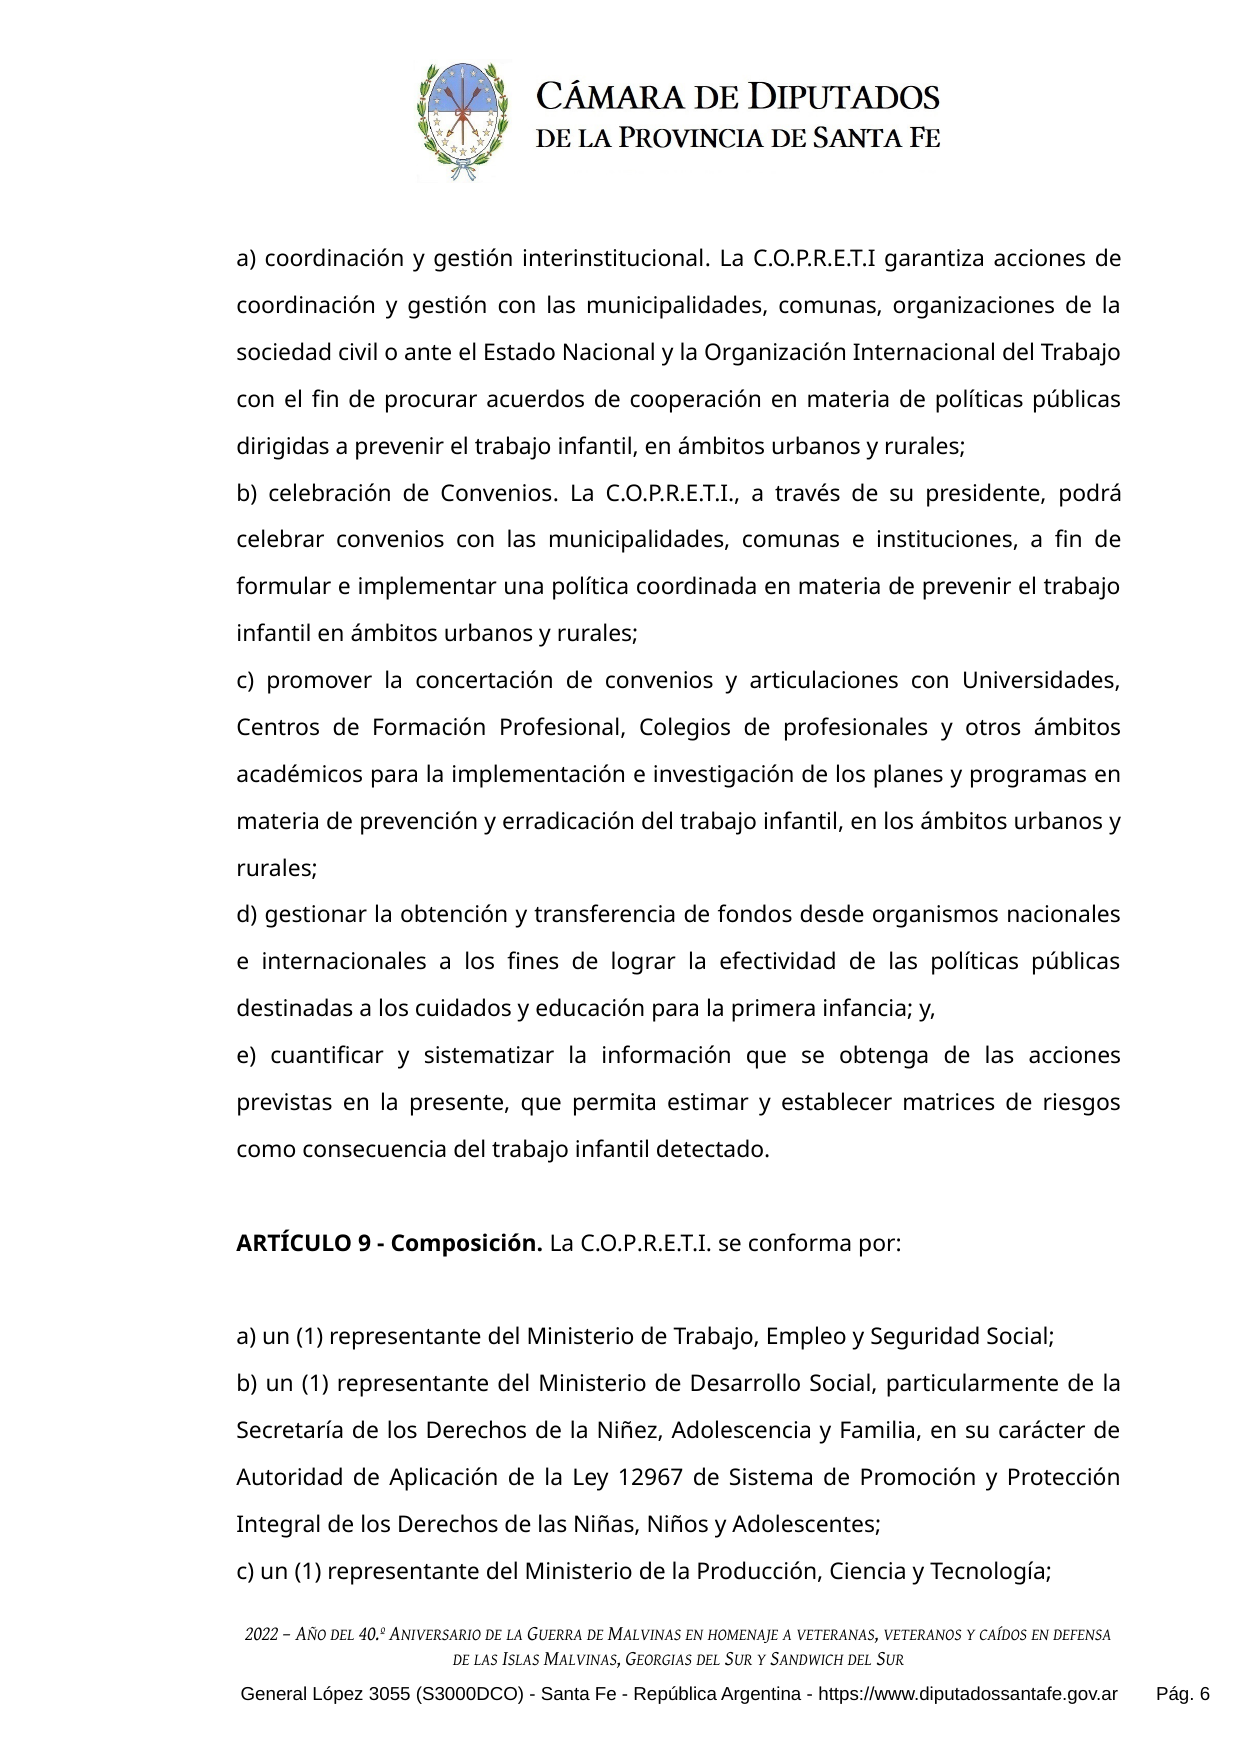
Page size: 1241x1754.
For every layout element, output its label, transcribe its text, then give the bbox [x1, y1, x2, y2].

list d) gestionar la obtención y transferencia de fondos desde organismos nacionales e internacionales a los fines de lograr la efectividad de las políticas públicas destinadas a los cuidados y educación para la primera infancia; y, [236, 898, 1122, 1023]
picture [413, 59, 945, 183]
list a) un (1) representante del Ministerio de Trabajo, Empleo y Seguridad Social; [236, 1320, 1122, 1352]
list a) coordinación y gestión interinstitucional. La C.O.P.R.E.T.I garantiza acciones de coordinación y gestión con las municipalidades, comunas, organizaciones de la sociedad civil o ante el Estado Nacional y la Organización Internacional del Trabajo con el fin de procurar acuerdos de cooperación en materia de políticas públicas dirigidas a prevenir el trabajo infantil, en ámbitos urbanos y rurales; [236, 242, 1122, 461]
text ARTÍCULO 9 - Composición. La C.O.P.R.E.T.I. se conforma por: [236, 1227, 1122, 1258]
list e) cuantificar y sistematizar la información que se obtenga de las acciones previstas en la presente, que permita estimar y establecer matrices de riesgos como consecuencia del trabajo infantil detectado. [236, 1039, 1122, 1164]
list c) un (1) representante del Ministerio de la Producción, Ciencia y Tecnología; [236, 1555, 1122, 1586]
list b) un (1) representante del Ministerio de Desarrollo Social, particularmente de la Secretaría de los Derechos de la Niñez, Adolescencia y Familia, en su carácter de Autoridad de Aplicación de la Ley 12967 de Sistema de Promoción y Protección Integral de los Derechos de las Niñas, Niños y Adolescentes; [236, 1367, 1122, 1539]
list c) promover la concertación de convenios y articulaciones con Universidades, Centros de Formación Profesional, Colegios de profesionales y otros ámbitos académicos para la implementación e investigación de los planes y programas en materia de prevención y erradicación del trabajo infantil, en los ámbitos urbanos y rurales; [236, 664, 1122, 883]
list b) celebración de Convenios. La C.O.P.R.E.T.I., a través de su presidente, podrá celebrar convenios con las municipalidades, comunas e instituciones, a fin de formular e implementar una política coordinada en materia de prevenir el trabajo infantil en ámbitos urbanos y rurales; [236, 477, 1122, 648]
